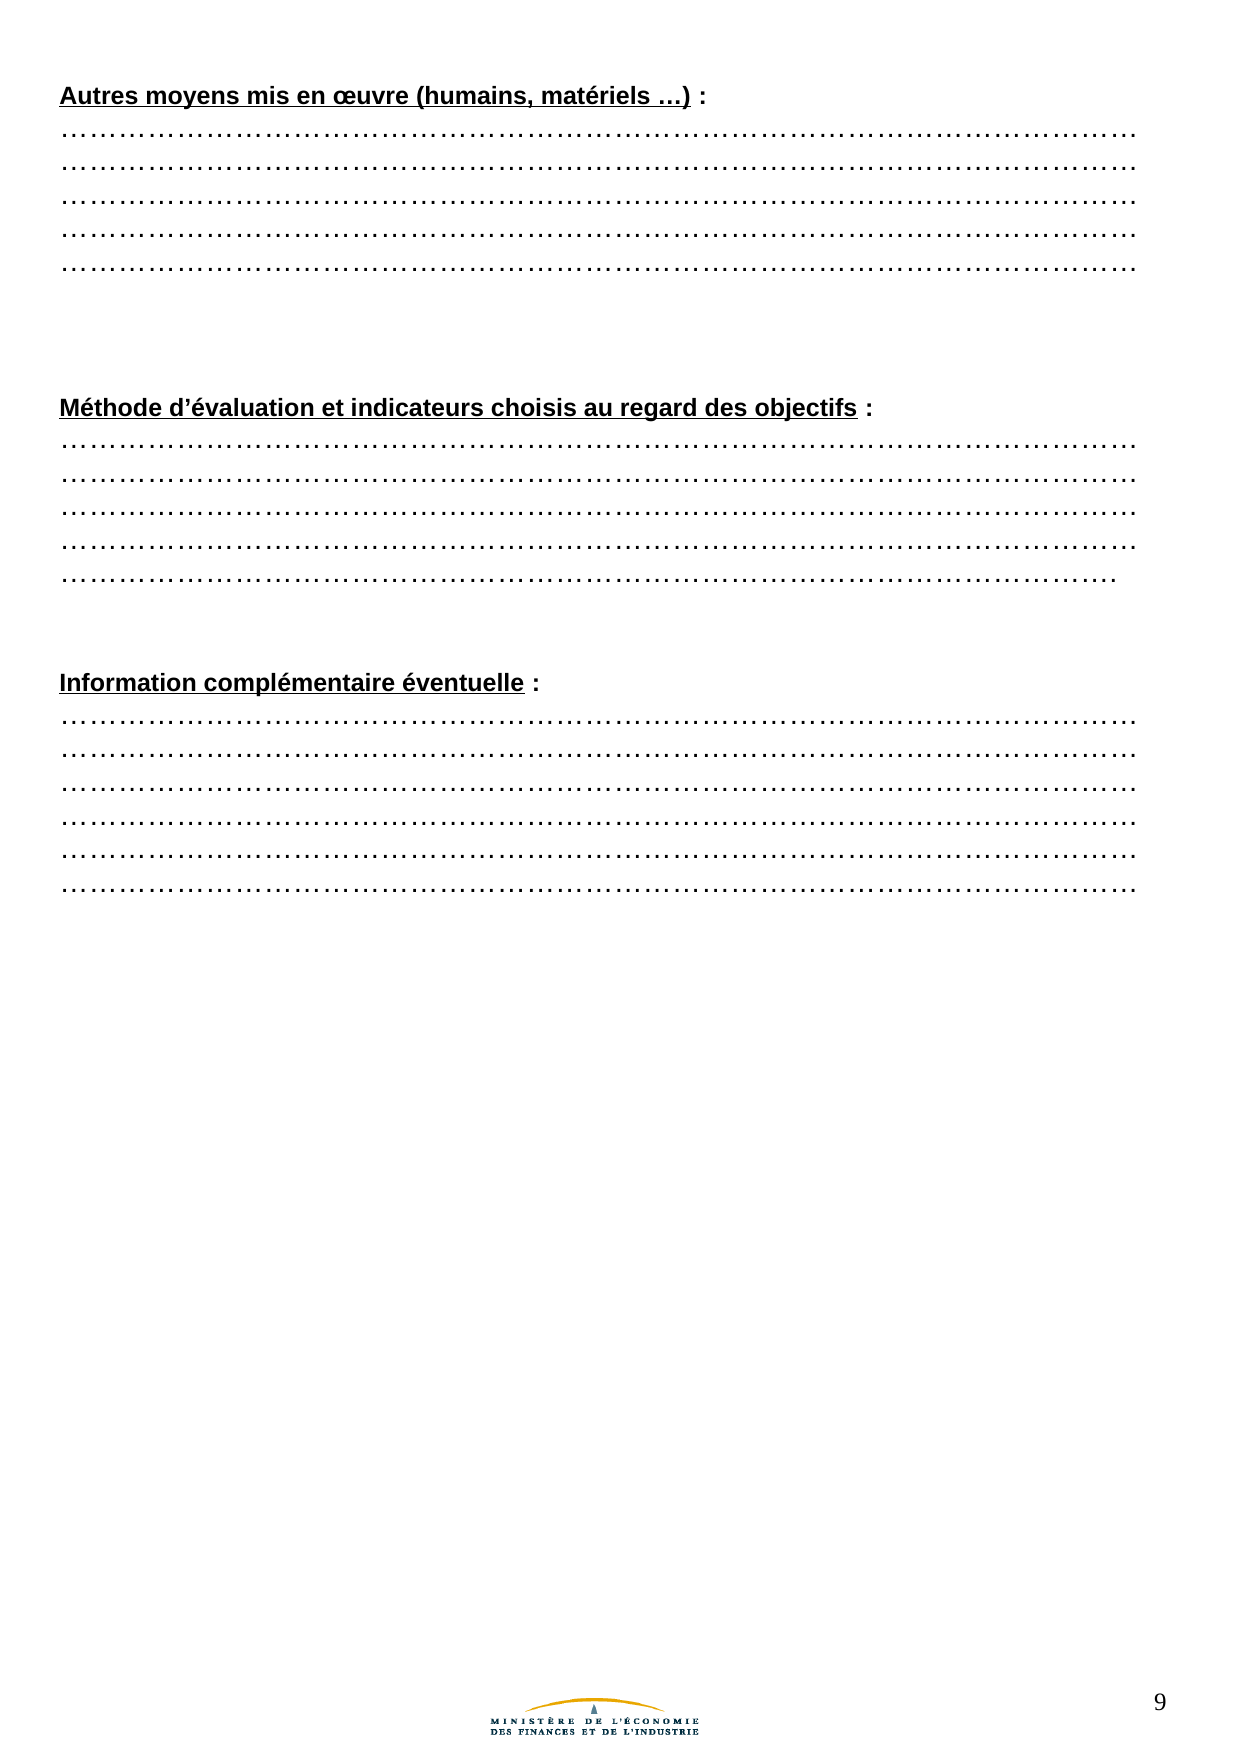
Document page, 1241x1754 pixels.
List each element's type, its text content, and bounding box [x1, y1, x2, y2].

text ……………………………………………………………………………………………………………………………………………………………………………………………………………………………………………………………………………………………………………………………………………………………………………………………………………………………………………………………………………………………………………………………………………………………………………………………………………… [59, 697, 1167, 898]
text ………………………………………………………………………………………………. [59, 556, 1167, 589]
text ……………………………………………………………………………………………………………………………………………………………………………………………………………………………………………………………………………………………………… [59, 177, 1167, 278]
subtitle Information complémentaire éventuelle : [59, 668, 1167, 697]
text ………………………………………………………………………………………………………………………………………………………………………………………………………………………………………………………………………………………………………………………………………………………………………………………………………… [59, 421, 1167, 556]
picture [470, 1687, 718, 1750]
text …………………………………………………………………………………………………………………………………………………………………………………………………… [59, 110, 1167, 177]
text Méthode d’évaluation et indicateurs choisis au regard des objectifs : [59, 393, 1167, 421]
subtitle Autres moyens mis en œuvre (humains, matériels …) : [59, 81, 1167, 110]
